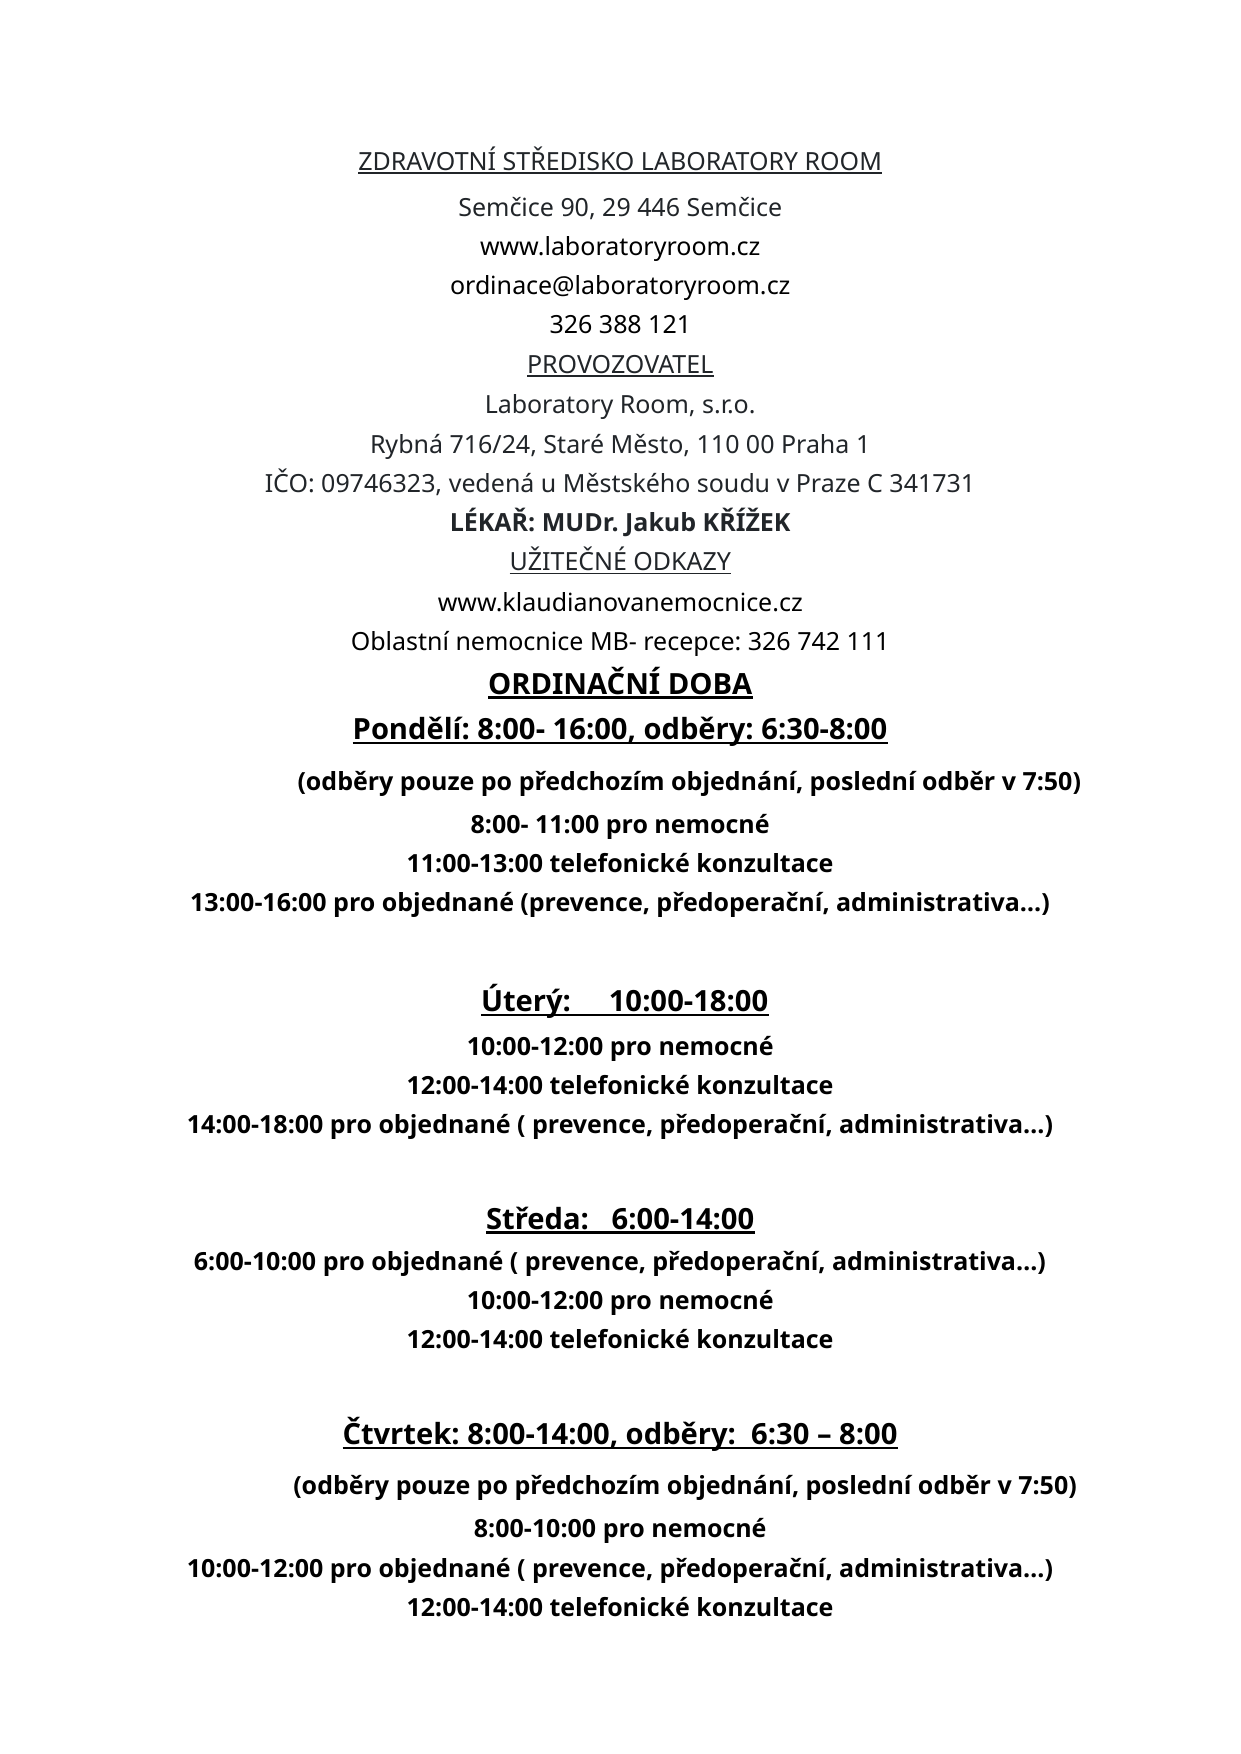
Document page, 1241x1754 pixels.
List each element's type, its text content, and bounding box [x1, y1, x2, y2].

text Laboratory Room, s.r.o. [118, 387, 1122, 421]
text IČO: 09746323, vedená u Městského soudu v Praze C 341731 [118, 466, 1122, 499]
text 8:00- 11:00 pro nemocné [118, 806, 1122, 841]
text www.klaudianovanemocnice.cz [118, 585, 1122, 619]
text Oblastní nemocnice MB- recepce: 326 742 111 [118, 624, 1122, 658]
text (odběry pouze po předchozím objednání, poslední odběr v 7:50) [118, 1459, 1122, 1504]
text 12:00-14:00 telefonické konzultace [118, 1067, 1122, 1102]
text LÉKAŘ: MUDr. Jakub KŘÍŽEK [118, 505, 1122, 539]
text Čtvrtek: 8:00-14:00, odběry: 6:30 – 8:00 [118, 1413, 1122, 1453]
text 14:00-18:00 pro objednané ( prevence, předoperační, administrativa…) [118, 1107, 1122, 1141]
text 12:00-14:00 telefonické konzultace [118, 1322, 1122, 1356]
text 13:00-16:00 pro objednané (prevence, předoperační, administrativa…) [118, 885, 1122, 919]
text ORDINAČNÍ DOBA [118, 663, 1122, 703]
text 326 388 121 [118, 307, 1122, 341]
text Úterý: 10:00-18:00 [118, 976, 1122, 1022]
text Pondělí: 8:00- 16:00, odběry: 6:30-8:00 [118, 709, 1122, 748]
text 11:00-13:00 telefonické konzultace [118, 846, 1122, 880]
text 10:00-12:00 pro objednané ( prevence, předoperační, administrativa…) [118, 1550, 1122, 1584]
text 10:00-12:00 pro nemocné [118, 1283, 1122, 1317]
text 10:00-12:00 pro nemocné [118, 1028, 1122, 1062]
text 6:00-10:00 pro objednané ( prevence, předoperační, administrativa…) [118, 1244, 1122, 1278]
text Semčice 90, 29 446 Semčice [118, 190, 1122, 224]
subtitle UŽITEČNÉ ODKAZY [118, 544, 1122, 578]
text www.laboratoryroom.cz [118, 229, 1122, 263]
text 12:00-14:00 telefonické konzultace [118, 1589, 1122, 1623]
text ordinace@laboratoryroom.cz [118, 268, 1122, 302]
subtitle ZDRAVOTNÍ STŘEDISKO LABORATORY ROOM [118, 143, 1122, 177]
text 8:00-10:00 pro nemocné [118, 1511, 1122, 1545]
text Rybná 716/24, Staré Město, 110 00 Praha 1 [118, 426, 1122, 460]
text (odběry pouze po předchozím objednání, poslední odběr v 7:50) [118, 754, 1122, 800]
subtitle PROVOZOVATEL [118, 346, 1122, 380]
text Středa: 6:00-14:00 [118, 1198, 1122, 1238]
